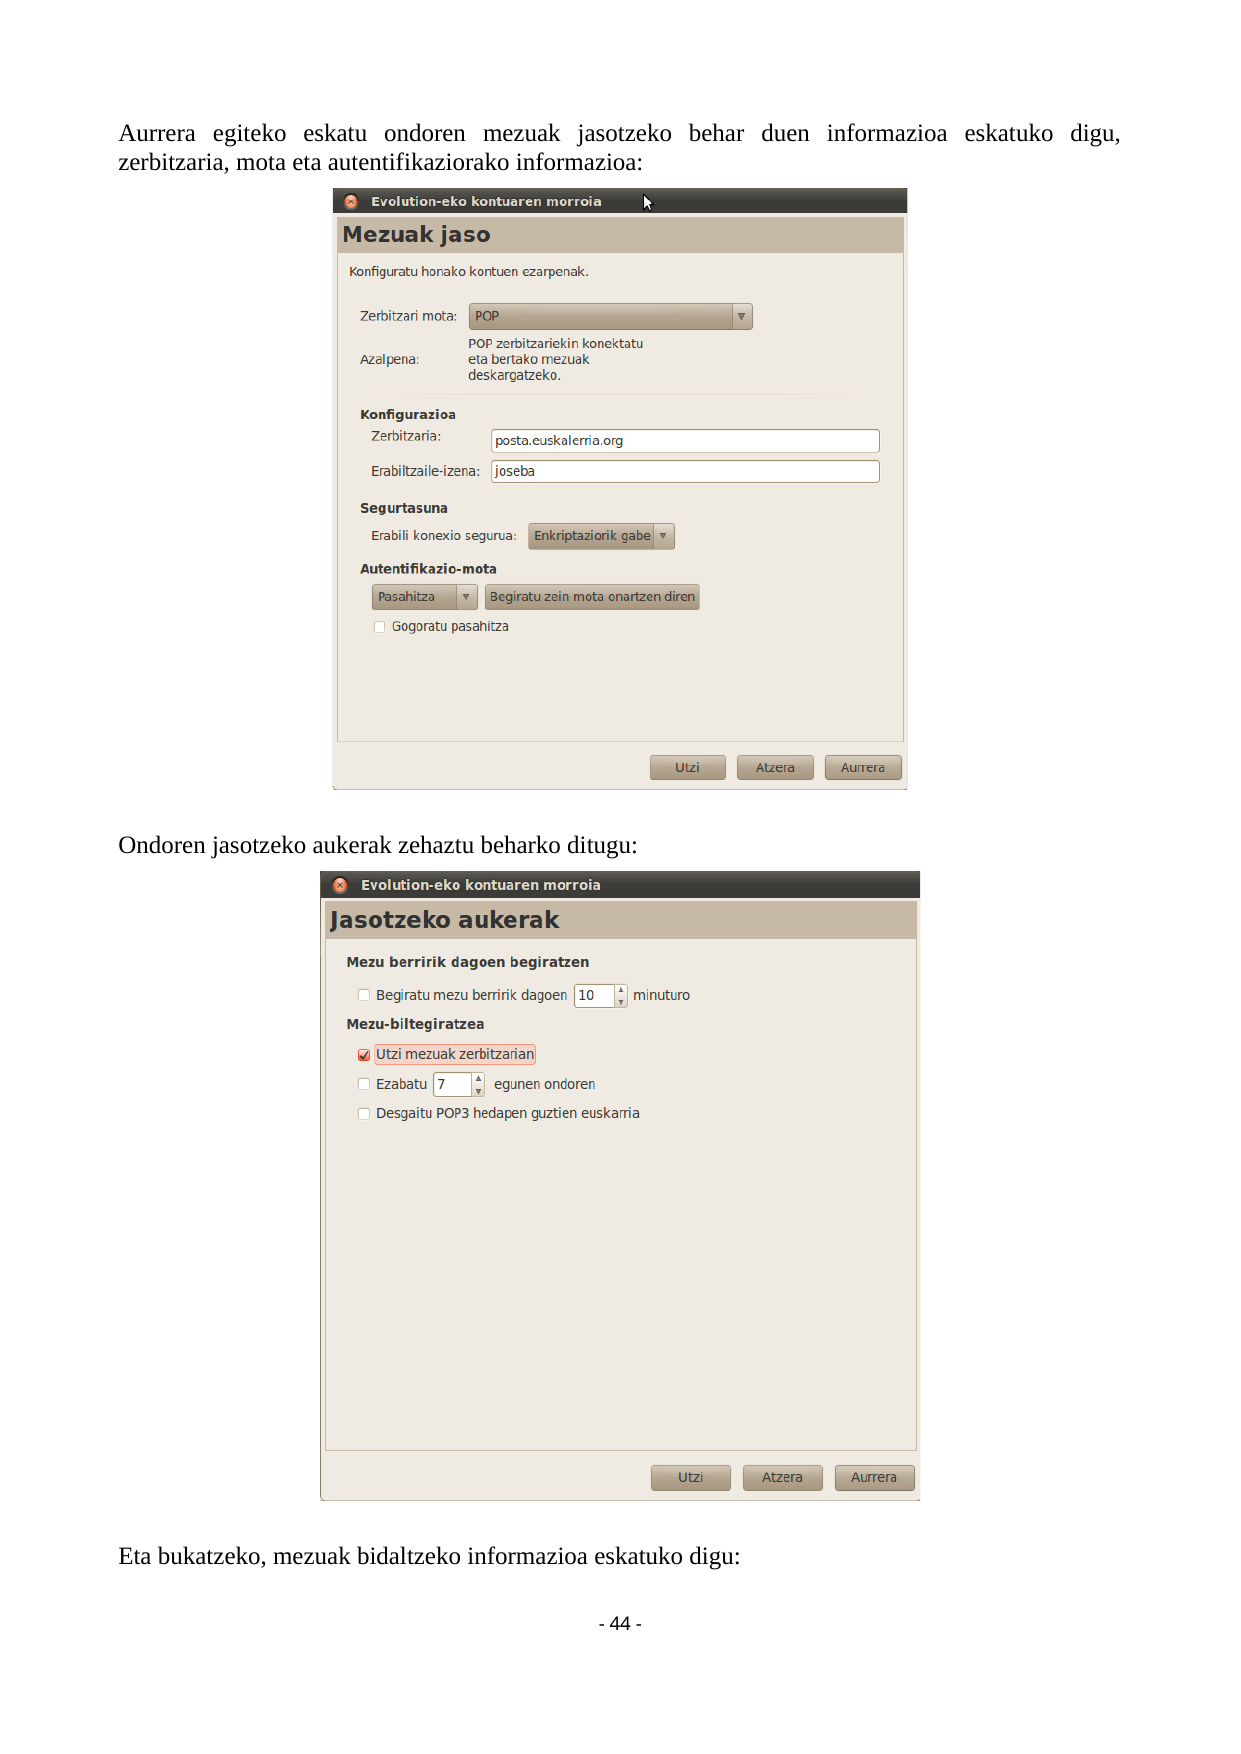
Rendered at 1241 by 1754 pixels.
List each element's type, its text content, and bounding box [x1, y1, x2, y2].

picture [332, 188, 908, 790]
text Aurrera egiteko eskatu ondoren mezuak jasotzeko behar duen informazioa eskatuko digu, zerbitzaria, mota eta autentifikaziorako informazioa: [118, 118, 1122, 176]
text Ondoren jasotzeko aukerak zehaztu beharko ditugu: [118, 831, 1122, 859]
picture [320, 871, 921, 1501]
text Eta bukatzeko, mezuak bidaltzeko informazioa eskatuko digu: [118, 1541, 1122, 1570]
